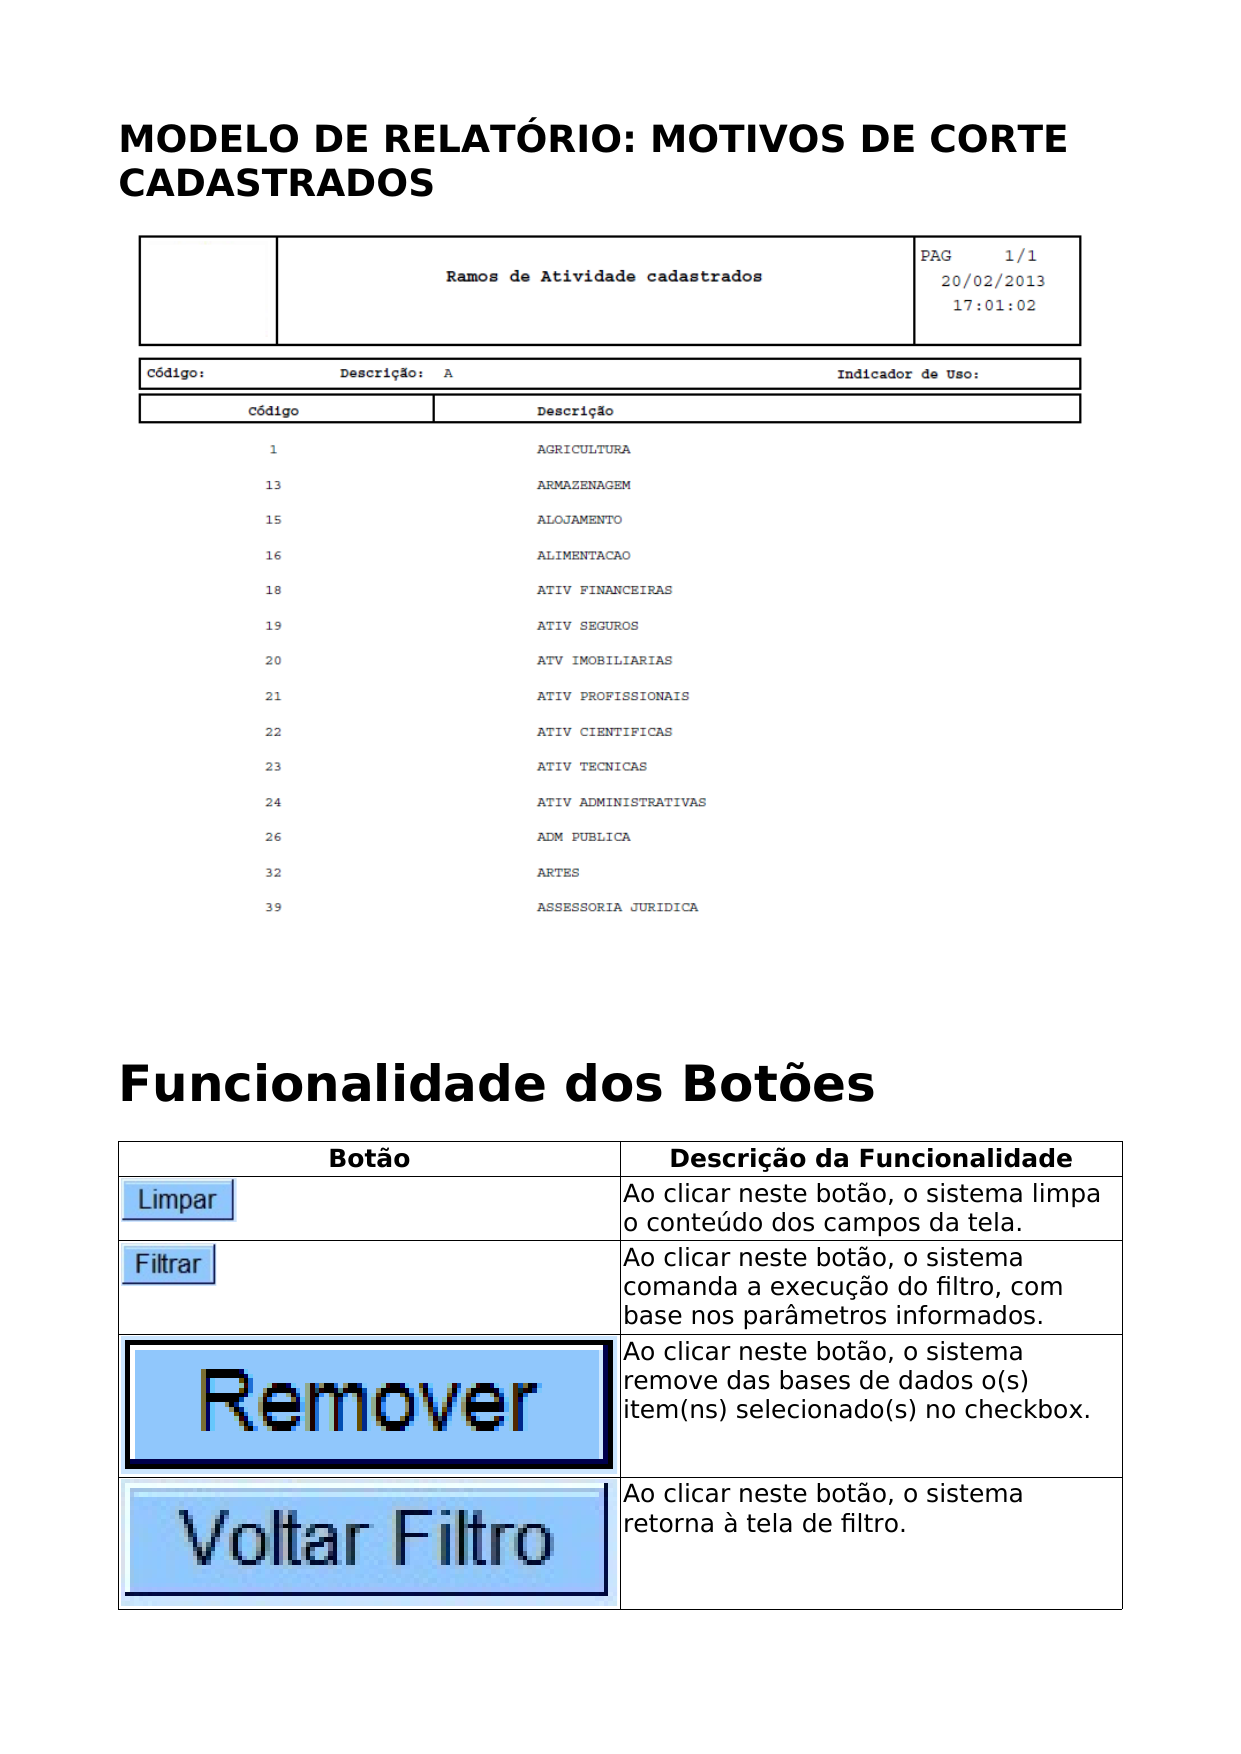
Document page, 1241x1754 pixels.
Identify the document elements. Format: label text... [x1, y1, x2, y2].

picture [121, 1178, 237, 1222]
picture [118, 217, 1123, 954]
table_cell Ao clicar neste botão, o sistema remove das bases de dados o(s) item(ns) selecionado(s) no checkbox. [621, 1335, 1122, 1477]
table_cell Ao clicar neste botão, o sistema comanda a execução do filtro, com base nos parâmetros informados. [621, 1241, 1122, 1334]
picture [121, 1479, 618, 1606]
table_header Descrição da Funcionalidade [621, 1142, 1122, 1176]
subtitle MODELO DE RELATÓRIO: MOTIVOS DE CORTE CADASTRADOS [118, 118, 1122, 205]
table_header Botão [119, 1142, 620, 1176]
picture [121, 1243, 217, 1286]
table_cell [119, 1335, 620, 1477]
picture [121, 1336, 618, 1474]
subtitle Funcionalidade dos Botões [118, 1055, 1122, 1113]
table_cell Ao clicar neste botão, o sistema limpa o conteúdo dos campos da tela. [621, 1177, 1122, 1240]
table_cell [119, 1478, 620, 1609]
table_cell [119, 1241, 620, 1334]
table_cell [119, 1177, 620, 1240]
table_cell Ao clicar neste botão, o sistema retorna à tela de filtro. [621, 1478, 1122, 1609]
